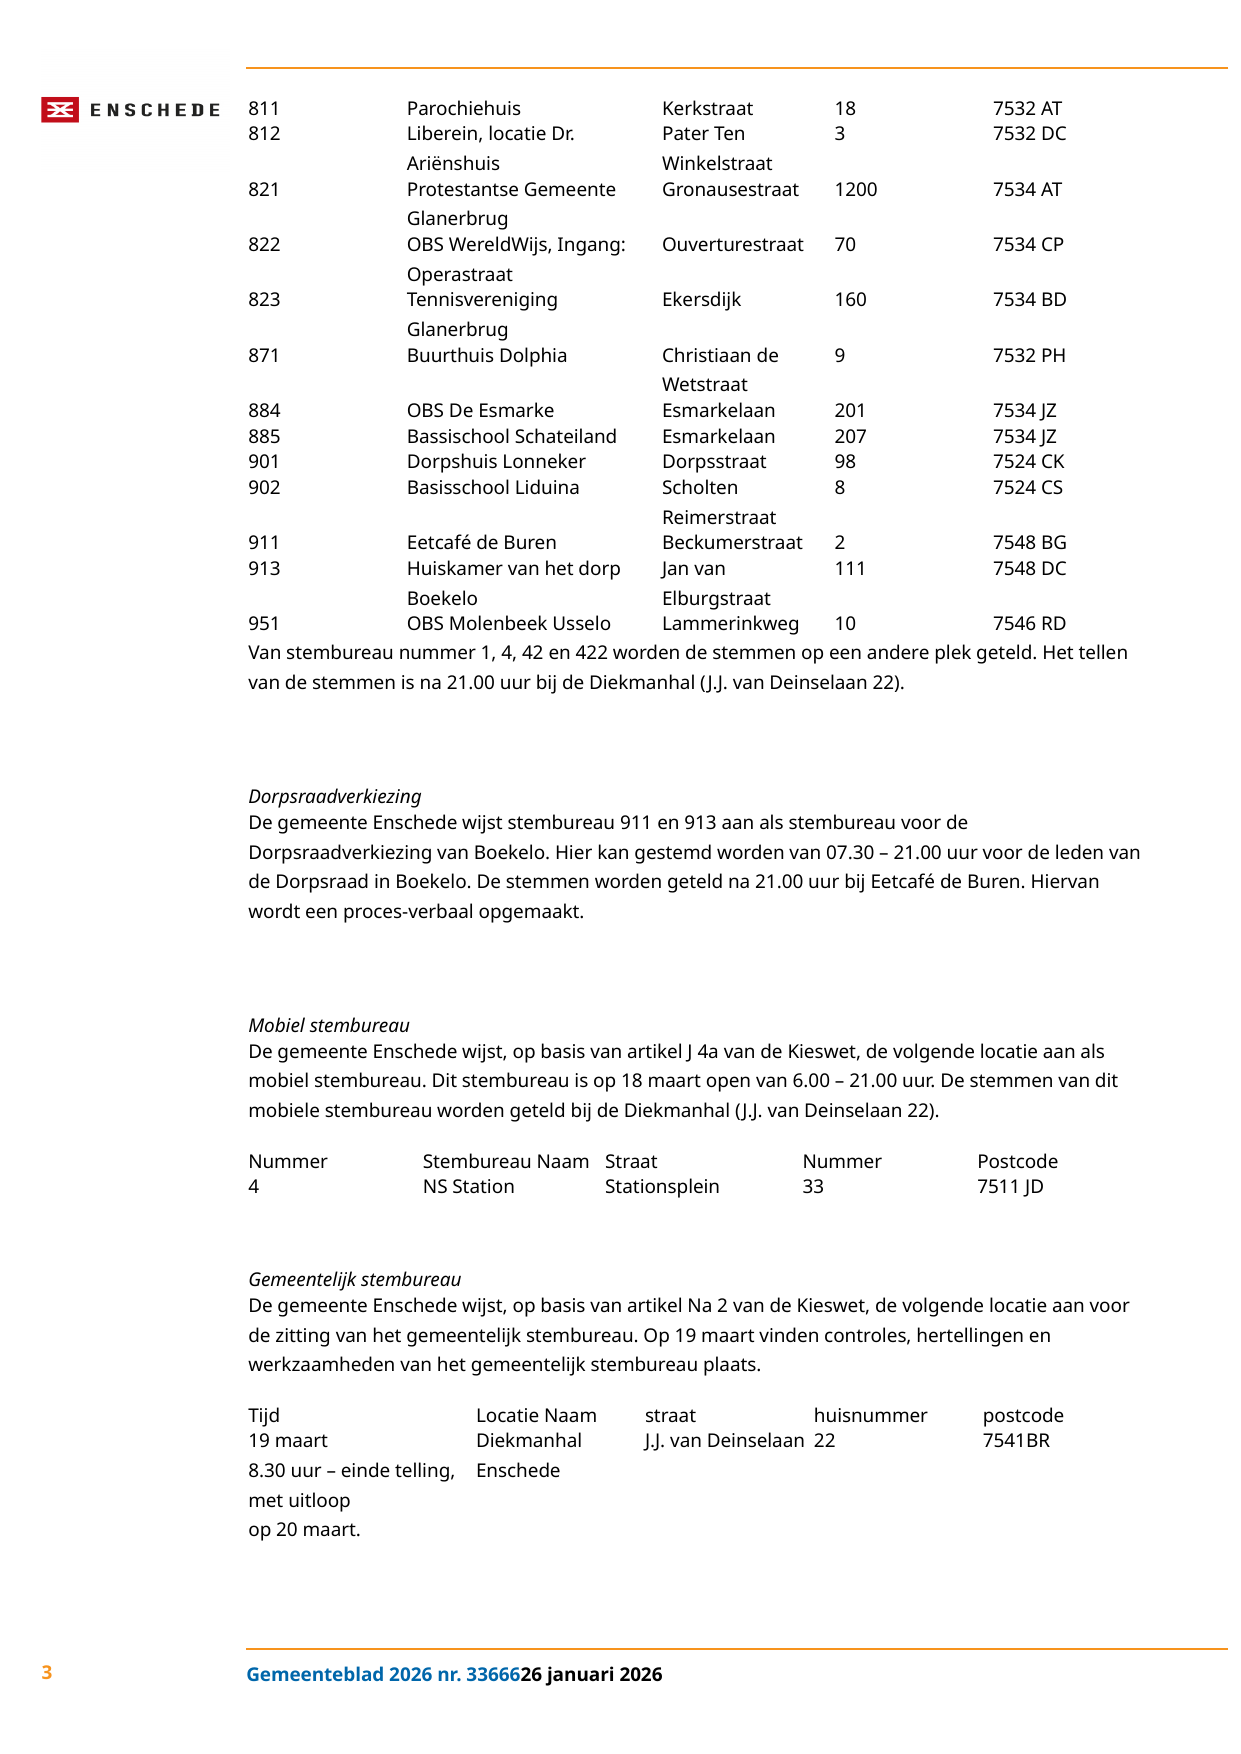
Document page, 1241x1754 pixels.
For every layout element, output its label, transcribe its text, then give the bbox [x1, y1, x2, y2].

table_cell 8 [834, 474, 993, 529]
table_cell 812 [248, 121, 407, 176]
table_cell 7546 RD [993, 611, 1152, 636]
table_cell 7532 AT [993, 95, 1152, 121]
table_cell 111 [834, 555, 993, 611]
table_cell Esmarkelaan [662, 423, 834, 448]
table_cell OBS Molenbeek Usselo [407, 611, 662, 636]
table_cell 7511 JD [977, 1174, 1152, 1199]
table_cell 902 [248, 474, 407, 529]
table_cell 22 [814, 1428, 983, 1542]
table_cell Beckumerstraat [662, 530, 834, 555]
table_cell 7524 CK [993, 449, 1152, 474]
table_cell 951 [248, 611, 407, 636]
table_cell 18 [834, 95, 993, 121]
table_cell Eetcafé de Buren [407, 530, 662, 555]
text De gemeente Enschede wijst, op basis van artikel J 4a van de Kieswet, de volgende locatie aan als mobiel stembureau. Dit stembureau is op 18 maart open van 6.00 – 21.00 uur. De stemmen van dit mobiele stembureau worden geteld bij de Diekmanhal (J.J. van Deinselaan 22). [248, 1038, 1152, 1123]
table_cell 811 [248, 95, 407, 121]
table_cell 7534 JZ [993, 423, 1152, 448]
table_cell 33 [802, 1174, 977, 1199]
table_header Postcode [977, 1148, 1152, 1173]
table_cell Esmarkelaan [662, 397, 834, 423]
table_cell 7532 PH [993, 342, 1152, 397]
table_header Locatie Naam [476, 1402, 645, 1428]
table_cell 207 [834, 423, 993, 448]
table_cell 1200 [834, 176, 993, 231]
table_header Straat [605, 1148, 802, 1173]
table_cell Dorpsstraat [662, 449, 834, 474]
table_cell Dorpshuis Lonneker [407, 449, 662, 474]
table_cell 160 [834, 286, 993, 342]
table_header postcode [983, 1402, 1152, 1428]
table_cell 823 [248, 286, 407, 342]
table_cell 7548 DC [993, 555, 1152, 611]
table_cell 7541BR [983, 1428, 1152, 1542]
text Mobiel stembureau [248, 1012, 1152, 1038]
table_cell 822 [248, 231, 407, 286]
picture [41, 47, 231, 172]
table_cell 3 [834, 121, 993, 176]
table_cell Jan van Elburgstraat [662, 555, 834, 611]
table_header Nummer [802, 1148, 977, 1173]
table_cell Lammerinkweg [662, 611, 834, 636]
table_cell Ekersdijk [662, 286, 834, 342]
table_cell 911 [248, 530, 407, 555]
table_cell 7534 JZ [993, 397, 1152, 423]
table_cell Parochiehuis [407, 95, 662, 121]
table_cell 98 [834, 449, 993, 474]
table_cell 7534 AT [993, 176, 1152, 231]
table_cell 871 [248, 342, 407, 397]
table_cell Tennisvereniging Glanerbrug [407, 286, 662, 342]
text De gemeente Enschede wijst stembureau 911 en 913 aan als stembureau voor de Dorpsraadverkiezing van Boekelo. Hier kan gestemd worden van 07.30 – 21.00 uur voor de leden van de Dorpsraad in Boekelo. De stemmen worden geteld na 21.00 uur bij Eetcafé de Buren. Hiervan wordt een proces-verbaal opgemaakt. [248, 809, 1152, 924]
table_header Stembureau Naam [423, 1148, 605, 1173]
table_cell Pater Ten Winkelstraat [662, 121, 834, 176]
table_header Tijd [248, 1402, 476, 1428]
table_cell J.J. van Deinselaan [645, 1428, 814, 1542]
table_cell Basisschool Liduina [407, 474, 662, 529]
table_cell Bassischool Schateiland [407, 423, 662, 448]
table_cell Kerkstraat [662, 95, 834, 121]
table_cell Scholten Reimerstraat [662, 474, 834, 529]
table_cell Diekmanhal Enschede [476, 1428, 645, 1542]
table_cell Huiskamer van het dorp Boekelo [407, 555, 662, 611]
table_cell 9 [834, 342, 993, 397]
table_cell Christiaan de Wetstraat [662, 342, 834, 397]
table_cell Protestantse Gemeente Glanerbrug [407, 176, 662, 231]
table_cell 884 [248, 397, 407, 423]
table_cell 901 [248, 449, 407, 474]
table_cell Gronausestraat [662, 176, 834, 231]
table_cell OBS WereldWijs, Ingang: Operastraat [407, 231, 662, 286]
table_cell Ouverturestraat [662, 231, 834, 286]
table_cell NS Station [423, 1174, 605, 1199]
table_cell 201 [834, 397, 993, 423]
table_cell 7534 CP [993, 231, 1152, 286]
table_cell Buurthuis Dolphia [407, 342, 662, 397]
table_cell 70 [834, 231, 993, 286]
table_cell 2 [834, 530, 993, 555]
text Van stembureau nummer 1, 4, 42 en 422 worden de stemmen op een andere plek geteld. Het tellen van de stemmen is na 21.00 uur bij de Diekmanhal (J.J. van Deinselaan 22). [248, 639, 1152, 695]
table_cell 885 [248, 423, 407, 448]
table_cell Liberein, locatie Dr. Ariënshuis [407, 121, 662, 176]
table_cell 7534 BD [993, 286, 1152, 342]
table_cell Stationsplein [605, 1174, 802, 1199]
table_cell OBS De Esmarke [407, 397, 662, 423]
text Gemeentelijk stembureau [248, 1266, 1152, 1292]
table_cell 4 [248, 1174, 423, 1199]
table_header straat [645, 1402, 814, 1428]
text De gemeente Enschede wijst, op basis van artikel Na 2 van de Kieswet, de volgende locatie aan voor de zitting van het gemeentelijk stembureau. Op 19 maart vinden controles, hertellingen en werkzaamheden van het gemeentelijk stembureau plaats. [248, 1292, 1152, 1377]
table_cell 7532 DC [993, 121, 1152, 176]
text Dorpsraadverkiezing [248, 783, 1152, 809]
table_cell 7548 BG [993, 530, 1152, 555]
table_header Nummer [248, 1148, 423, 1173]
table_cell 913 [248, 555, 407, 611]
table_cell 10 [834, 611, 993, 636]
table_cell 19 maart 8.30 uur – einde telling, met uitloop op 20 maart. [248, 1428, 476, 1542]
table_header huisnummer [814, 1402, 983, 1428]
table_cell 821 [248, 176, 407, 231]
table_cell 7524 CS [993, 474, 1152, 529]
